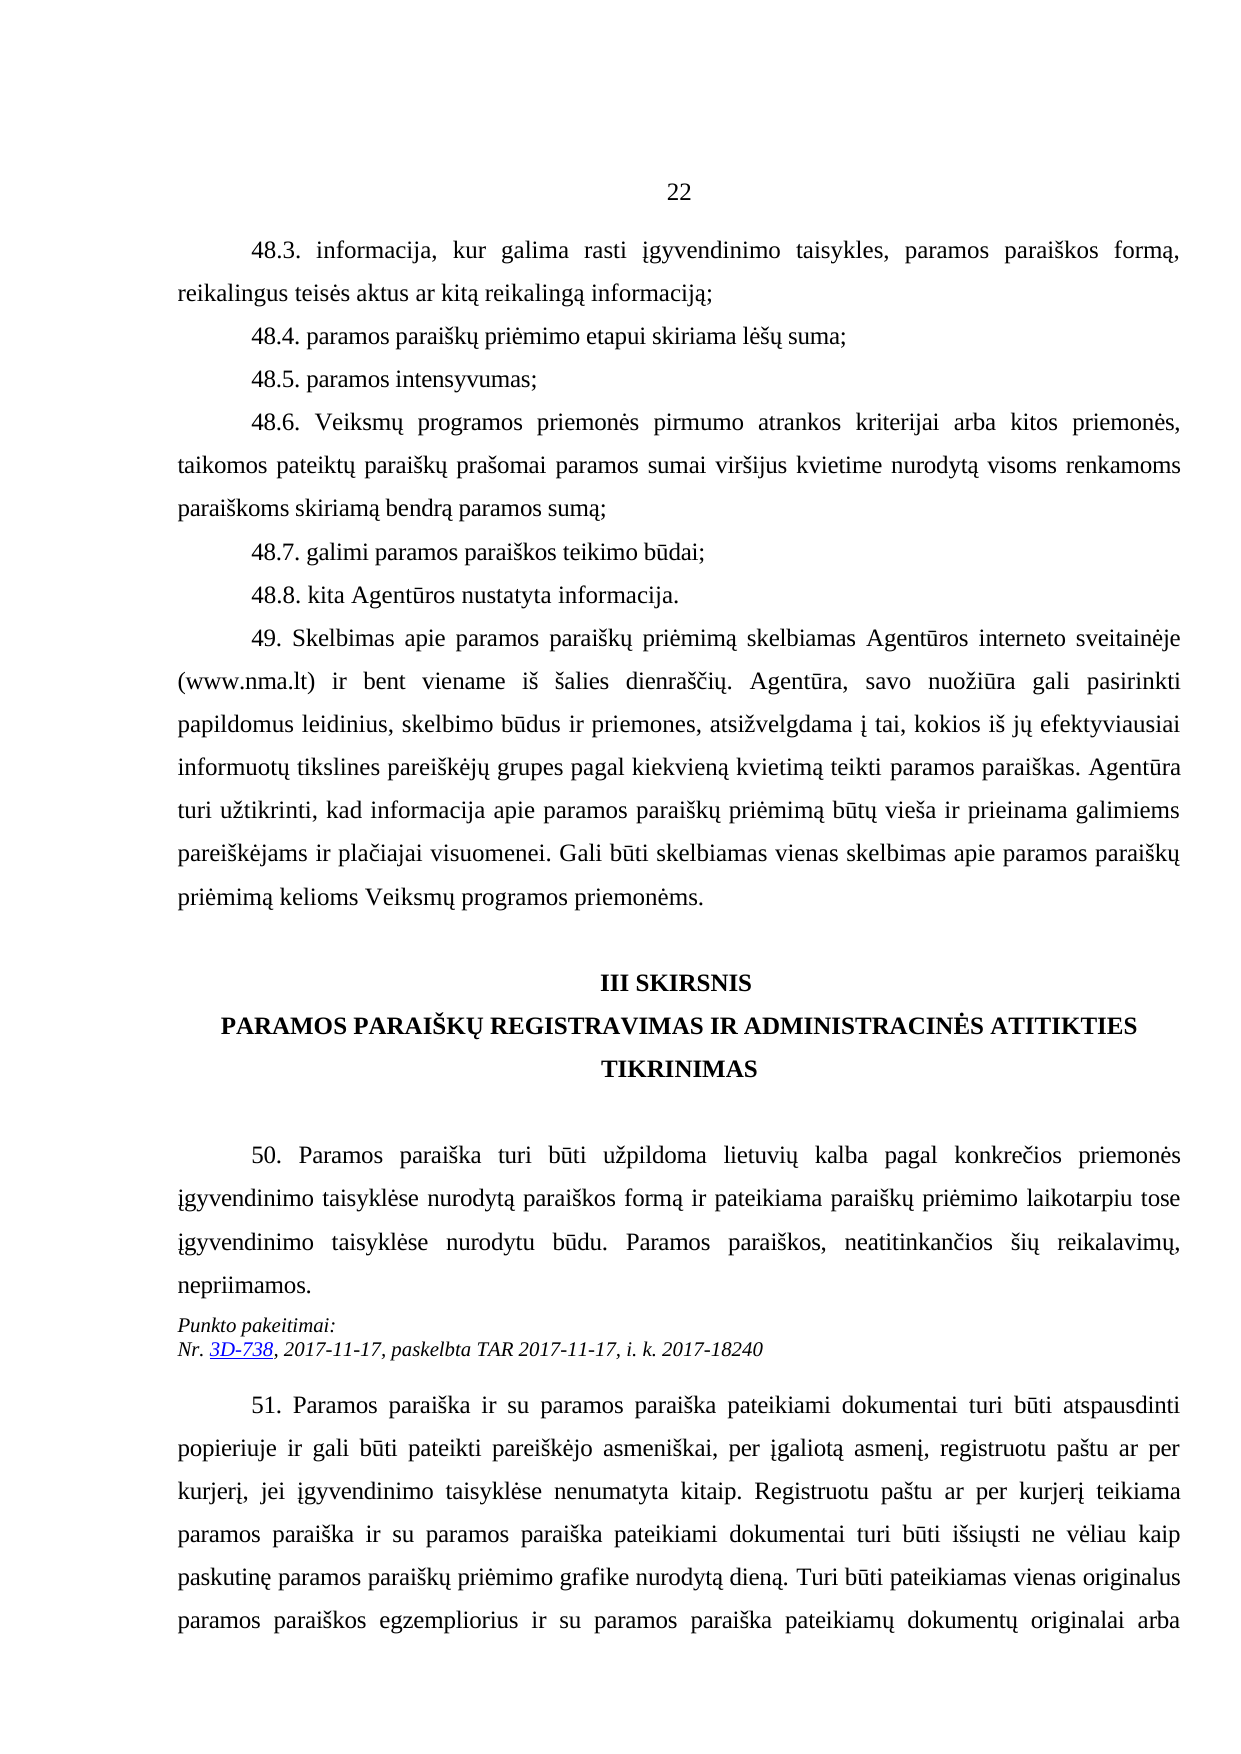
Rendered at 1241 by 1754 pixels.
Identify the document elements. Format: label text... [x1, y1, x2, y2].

text 48.5. paramos intensyvumas; [177, 364, 1181, 393]
text 49. Skelbimas apie paramos paraiškų priėmimą skelbiamas Agentūros interneto sveitainėje (www.nma.lt) ir bent viename iš šalies dienraščių. Agentūra, savo nuožiūra gali pasirinkti papildomus leidinius, skelbimo būdus ir priemones, atsižvelgdama į tai, kokios iš jų efektyviausiai informuotų tikslines pareiškėjų grupes pagal kiekvieną kvietimą teikti paramos paraiškas. Agentūra turi užtikrinti, kad informacija apie paramos paraiškų priėmimą būtų vieša ir prieinama galimiems pareiškėjams ir plačiajai visuomenei. Gali būti skelbiamas vienas skelbimas apie paramos paraiškų priėmimą kelioms Veiksmų programos priemonėms. [177, 623, 1181, 910]
text 50. Paramos paraiška turi būti užpildoma lietuvių kalba pagal konkrečios priemonės įgyvendinimo taisyklėse nurodytą paraiškos formą ir pateikiama paraiškų priėmimo laikotarpiu tose įgyvendinimo taisyklėse nurodytu būdu. Paramos paraiškos, neatitinkančios šių reikalavimų, nepriimamos. [177, 1140, 1181, 1298]
text 48.7. galimi paramos paraiškos teikimo būdai; [236, 537, 1181, 565]
text Punkto pakeitimai: [177, 1313, 1181, 1337]
text Nr. 3D-738, 2017-11-17, paskelbta TAR 2017-11-17, i. k. 2017-18240 [177, 1337, 1181, 1361]
text 48.8. kita Agentūros nustatyta informacija. [251, 580, 1181, 608]
text 48.4. paramos paraiškų priėmimo etapui skiriama lėšų suma; [177, 321, 1181, 350]
text PARAMOS PARAIŠKŲ REGISTRAVIMAS IR ADMINISTRACINĖS ATITIKTIES TIKRINIMAS [177, 1011, 1181, 1083]
text III SKIRSNIS [177, 968, 1181, 997]
text 48.3. informacija, kur galima rasti įgyvendinimo taisykles, paramos paraiškos formą, reikalingus teisės aktus ar kitą reikalingą informaciją; [177, 235, 1181, 307]
text 51. Paramos paraiška ir su paramos paraiška pateikiami dokumentai turi būti atspausdinti popieriuje ir gali būti pateikti pareiškėjo asmeniškai, per įgaliotą asmenį, registruotu paštu ar per kurjerį, jei įgyvendinimo taisyklėse nenumatyta kitaip. Registruotu paštu ar per kurjerį teikiama paramos paraiška ir su paramos paraiška pateikiami dokumentai turi būti išsiųsti ne vėliau kaip paskutinę paramos paraiškų priėmimo grafike nurodytą dieną. Turi būti pateikiamas vienas originalus paramos paraiškos egzempliorius ir su paramos paraiška pateikiamų dokumentų originalai arba [177, 1390, 1181, 1634]
text 48.6. Veiksmų programos priemonės pirmumo atrankos kriterijai arba kitos priemonės, taikomos pateiktų paraiškų prašomai paramos sumai viršijus kvietime nurodytą visoms renkamoms paraiškoms skiriamą bendrą paramos sumą; [177, 407, 1181, 522]
